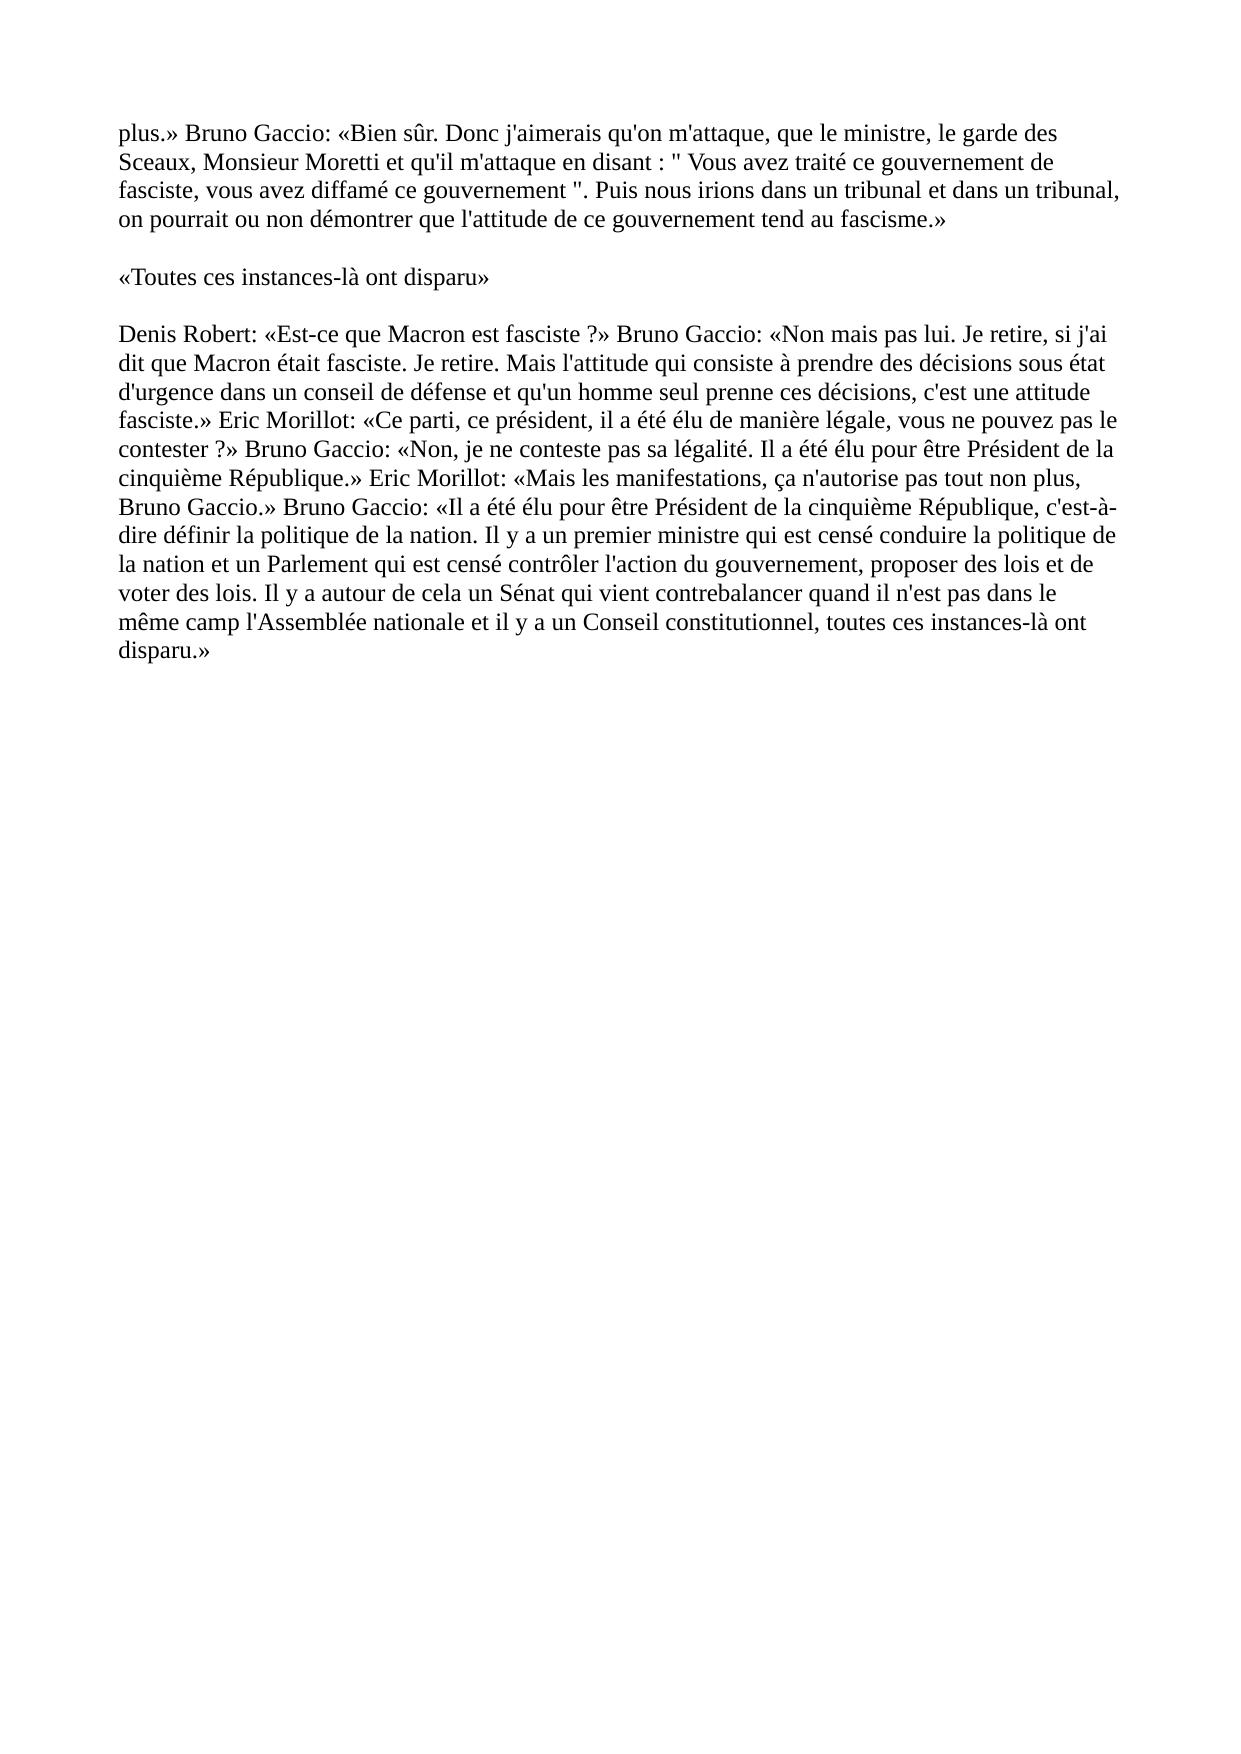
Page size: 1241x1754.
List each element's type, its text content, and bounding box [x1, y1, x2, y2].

text plus.» Bruno Gaccio: «Bien sûr. Donc j'aimerais qu'on m'attaque, que le ministre, le garde des Sceaux, Monsieur Moretti et qu'il m'attaque en disant : " Vous avez traité ce gouvernement de fasciste, vous avez diffamé ce gouvernement ". Puis nous irions dans un tribunal et dans un tribunal, on pourrait ou non démontrer que l'attitude de ce gouvernement tend au fascisme.» [118, 118, 1122, 233]
text «Toutes ces instances-là ont disparu» [118, 262, 1122, 291]
text Denis Robert: «Est-ce que Macron est fasciste ?» Bruno Gaccio: «Non mais pas lui. Je retire, si j'ai dit que Macron était fasciste. Je retire. Mais l'attitude qui consiste à prendre des décisions sous état d'urgence dans un conseil de défense et qu'un homme seul prenne ces décisions, c'est une attitude fasciste.» Eric Morillot: «Ce parti, ce président, il a été élu de manière légale, vous ne pouvez pas le contester ?» Bruno Gaccio: «Non, je ne conteste pas sa légalité. Il a été élu pour être Président de la cinquième République.» Eric Morillot: «Mais les manifestations, ça n'autorise pas tout non plus, Bruno Gaccio.» Bruno Gaccio: «Il a été élu pour être Président de la cinquième République, c'est-à-dire définir la politique de la nation. Il y a un premier ministre qui est censé conduire la politique de la nation et un Parlement qui est censé contrôler l'action du gouvernement, proposer des lois et de voter des lois. Il y a autour de cela un Sénat qui vient contrebalancer quand il n'est pas dans le même camp l'Assemblée nationale et il y a un Conseil constitutionnel, toutes ces instances-là ont disparu.» [118, 319, 1122, 664]
